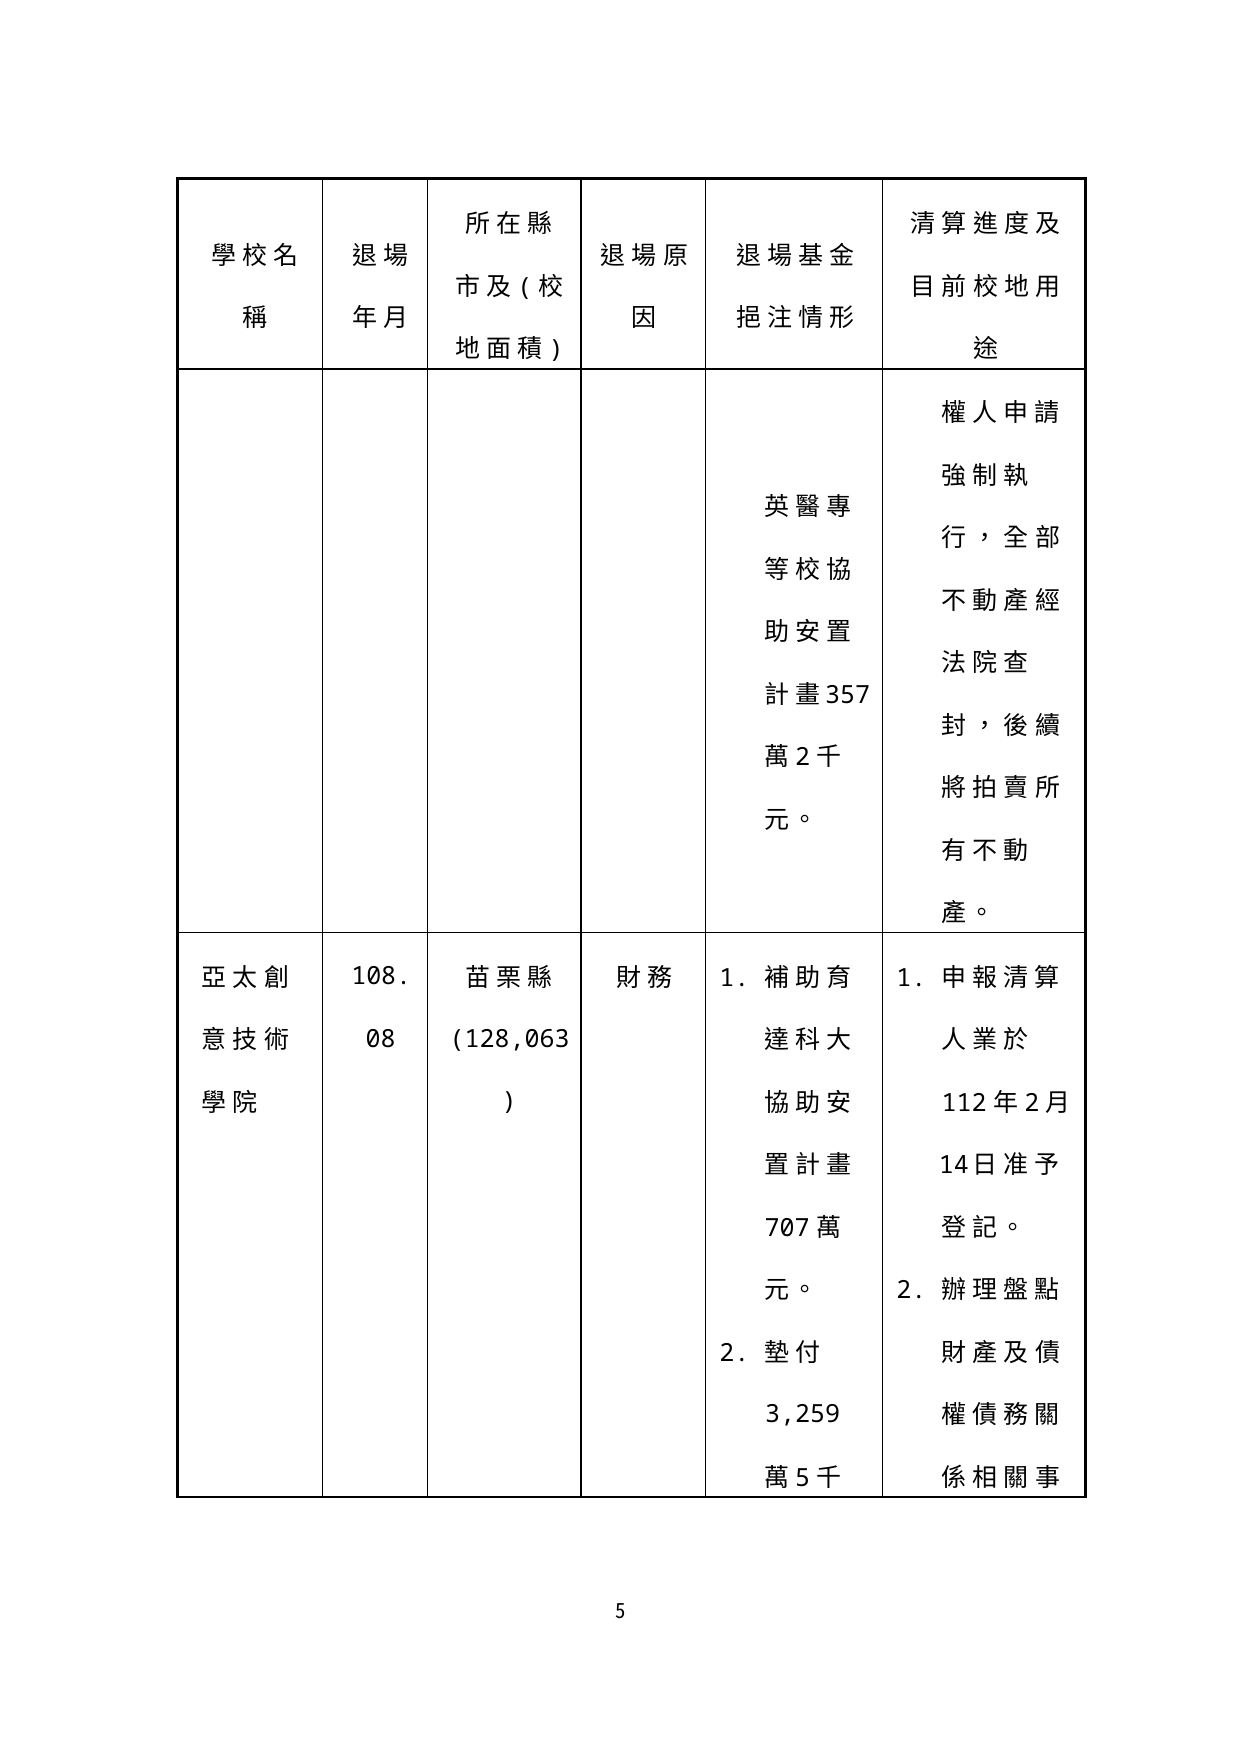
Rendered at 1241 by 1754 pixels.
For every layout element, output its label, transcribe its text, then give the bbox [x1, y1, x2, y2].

table_cell 財務 [582, 933, 705, 1496]
table_cell [582, 370, 705, 932]
table_cell 申報清算人業於112年2月14日准予登記。 辦理盤點財產及債權債務關係相關事宜。 [883, 933, 1084, 1496]
table_cell 亞太創意技術學院 [179, 933, 322, 1496]
table_cell [179, 370, 322, 932]
table_header 退場 年月 [323, 180, 427, 368]
table_header 退場基金 挹注情形 [706, 180, 882, 368]
table_cell [428, 370, 580, 932]
table_header 清算進度及 目前校地用途 [883, 180, 1084, 368]
table_cell 補助停辦補救教學計畫91萬8千元。 補助育英醫專等校協助安置計畫357萬2千元。 [706, 370, 882, 932]
table_cell 108.08 [323, 933, 427, 1496]
table_cell 補助育達科大協助安置計畫707萬元。 墊付3,259萬5千元。 [706, 933, 882, 1496]
table_cell 申報清算人業於111年11月22日准予備查。 債務經債權人申請強制執行，全部不動產經法院查封，後續將拍賣所有不動產。 [883, 370, 1084, 932]
table_cell 苗栗縣 (128,063) [428, 933, 580, 1496]
table_header 退場原因 [582, 180, 705, 368]
table_header 所在縣市及(校地面積) [428, 180, 580, 368]
table_cell [323, 370, 427, 932]
table_header 學校名稱 [179, 180, 322, 368]
